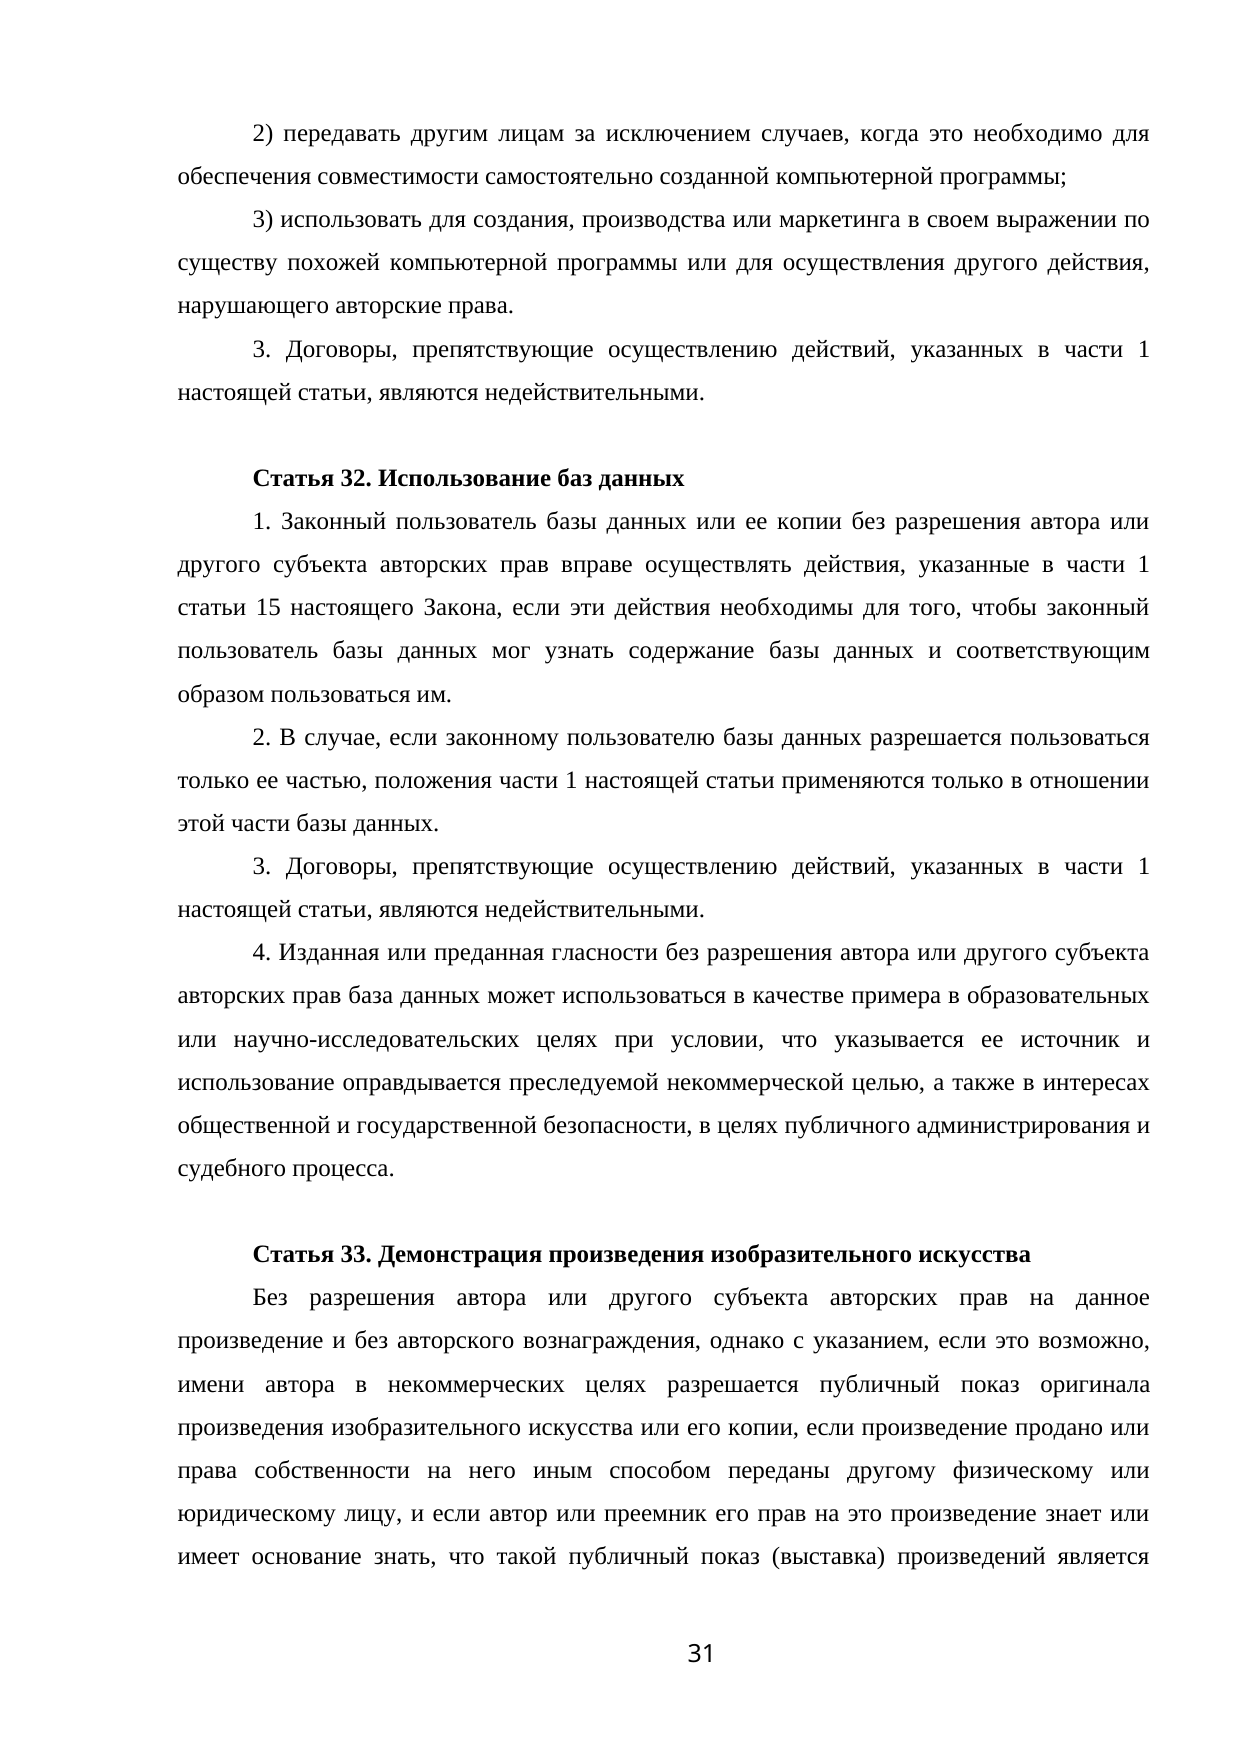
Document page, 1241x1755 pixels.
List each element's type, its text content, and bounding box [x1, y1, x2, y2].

text 2. В случае, если законному пользователю базы данных разрешается пользоваться только ее частью, положения части 1 настоящей статьи применяются только в отношении этой части базы данных. [177, 722, 1151, 837]
text Статья 33. Демонстрация произведения изобразительного искусства [177, 1239, 1152, 1268]
text 4. Изданная или преданная гласности без разрешения автора или другого субъекта авторских прав база данных может использоваться в качестве примера в образовательных или научно-исследовательских целях при условии, что указывается ее источник и использование оправдывается преследуемой некоммерческой целью, а также в интересах общественной и государственной безопасности, в целях публичного администрирования и судебного процесса. [177, 937, 1151, 1182]
text Без разрешения автора или другого субъекта авторских прав на данное произведение и без авторского вознаграждения, однако с указанием, если это возможно, имени автора в некоммерческих целях разрешается публичный показ оригинала произведения изобразительного искусства или его копии, если произведение продано или права собственности на него иным способом переданы другому физическому или юридическому лицу, и если автор или преемник его прав на это произведение знает или имеет основание знать, что такой публичный показ (выставка) произведений является [177, 1282, 1151, 1570]
text Статья 32. Использование баз данных [177, 463, 1151, 492]
text 3. Договоры, препятствующие осуществлению действий, указанных в части 1 настоящей статьи, являются недействительными. [177, 851, 1151, 923]
text 2) передавать другим лицам за исключением случаев, когда это необходимо для обеспечения совместимости самостоятельно созданной компьютерной программы; [177, 118, 1151, 190]
text 3) использовать для создания, производства или маркетинга в своем выражении по существу похожей компьютерной программы или для осуществления другого действия, нарушающего авторские права. [177, 204, 1151, 319]
text 3. Договоры, препятствующие осуществлению действий, указанных в части 1 настоящей статьи, являются недействительными. [177, 334, 1151, 406]
text 1. Законный пользователь базы данных или ее копии без разрешения автора или другого субъекта авторских прав вправе осуществлять действия, указанные в части 1 статьи 15 настоящего Закона, если эти действия необходимы для того, чтобы законный пользователь базы данных мог узнать содержание базы данных и соответствующим образом пользоваться им. [177, 506, 1151, 707]
